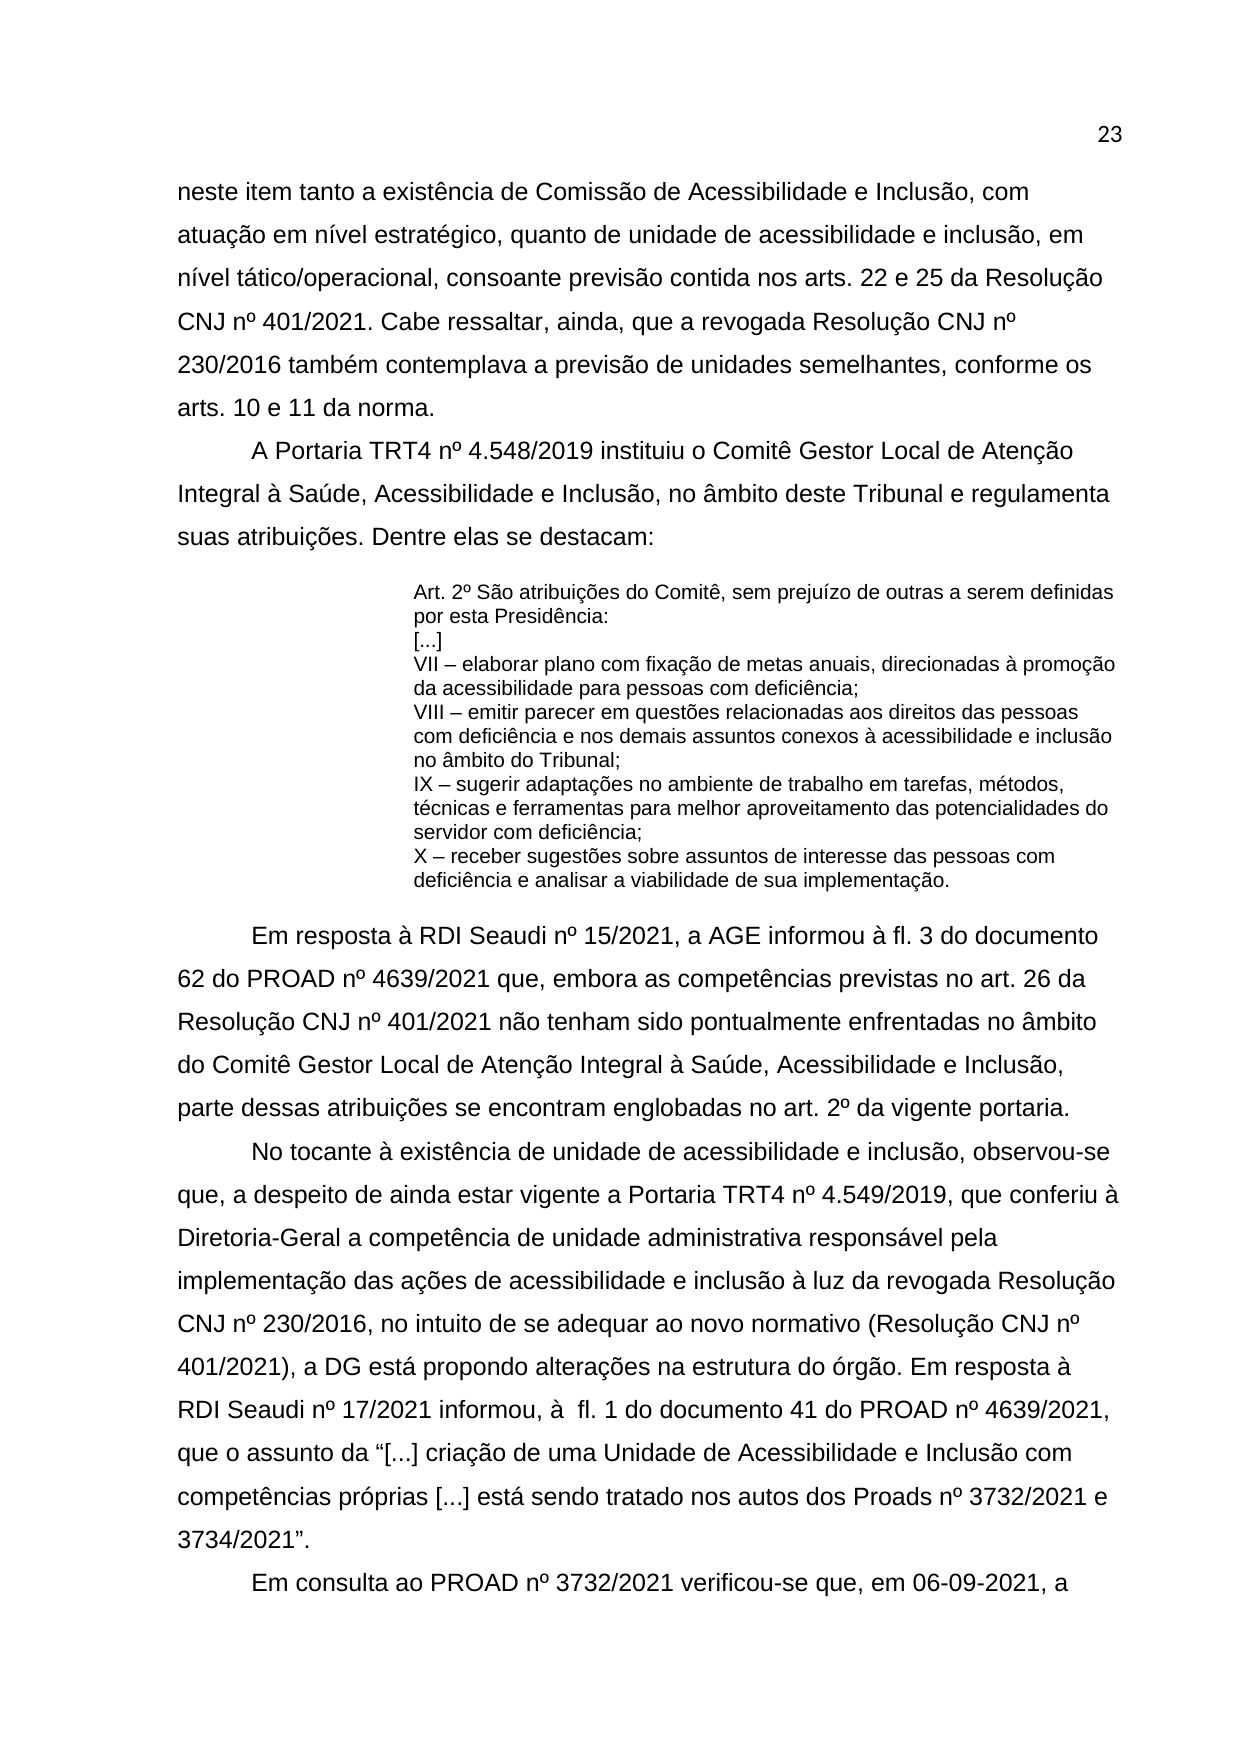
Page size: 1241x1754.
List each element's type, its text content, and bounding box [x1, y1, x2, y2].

text [...] [413, 628, 1122, 652]
text neste item tanto a existência de Comissão de Acessibilidade e Inclusão, com atuação em nível estratégico, quanto de unidade de acessibilidade e inclusão, em nível tático/operacional, consoante previsão contida nos arts. 22 e 25 da Resolução CNJ nº 401/2021. Cabe ressaltar, ainda, que a revogada Resolução CNJ nº 230/2016 também contemplava a previsão de unidades semelhantes, conforme os arts. 10 e 11 da norma. [177, 177, 1122, 421]
text VII – elaborar plano com fixação de metas anuais, direcionadas à promoção da acessibilidade para pessoas com deficiência; [413, 652, 1122, 700]
text No tocante à existência de unidade de acessibilidade e inclusão, observou-se que, a despeito de ainda estar vigente a Portaria TRT4 nº 4.549/2019, que conferiu à Diretoria-Geral a competência de unidade administrativa responsável pela implementação das ações de acessibilidade e inclusão à luz da revogada Resolução CNJ nº 230/2016, no intuito de se adequar ao novo normativo (Resolução CNJ nº 401/2021), a DG está propondo alterações na estrutura do órgão. Em resposta à RDI Seaudi nº 17/2021 informou, à fl. 1 do documento 41 do PROAD nº 4639/2021, que o assunto da “[...] criação de uma Unidade de Acessibilidade e Inclusão com competências próprias [...] está sendo tratado nos autos dos Proads nº 3732/2021 e 3734/2021”. [177, 1137, 1122, 1553]
text VIII – emitir parecer em questões relacionadas aos direitos das pessoas com deficiência e nos demais assuntos conexos à acessibilidade e inclusão no âmbito do Tribunal; [413, 700, 1122, 772]
text IX – sugerir adaptações no ambiente de trabalho em tarefas, métodos, técnicas e ferramentas para melhor aproveitamento das potencialidades do servidor com deficiência; [413, 772, 1122, 843]
text A Portaria TRT4 nº 4.548/2019 instituiu o Comitê Gestor Local de Atenção Integral à Saúde, Acessibilidade e Inclusão, no âmbito deste Tribunal e regulamenta suas atribuições. Dentre elas se destacam: [177, 436, 1122, 551]
text X – receber sugestões sobre assuntos de interesse das pessoas com deficiência e analisar a viabilidade de sua implementação. [413, 843, 1122, 891]
text Em resposta à RDI Seaudi nº 15/2021, a AGE informou à fl. 3 do documento 62 do PROAD nº 4639/2021 que, embora as competências previstas no art. 26 da Resolução CNJ nº 401/2021 não tenham sido pontualmente enfrentadas no âmbito do Comitê Gestor Local de Atenção Integral à Saúde, Acessibilidade e Inclusão, parte dessas atribuições se encontram englobadas no art. 2º da vigente portaria. [177, 921, 1122, 1122]
text Em consulta ao PROAD nº 3732/2021 verificou-se que, em 06-09-2021, a [177, 1568, 1122, 1597]
text Art. 2º São atribuições do Comitê, sem prejuízo de outras a serem definidas por esta Presidência: [413, 580, 1122, 628]
